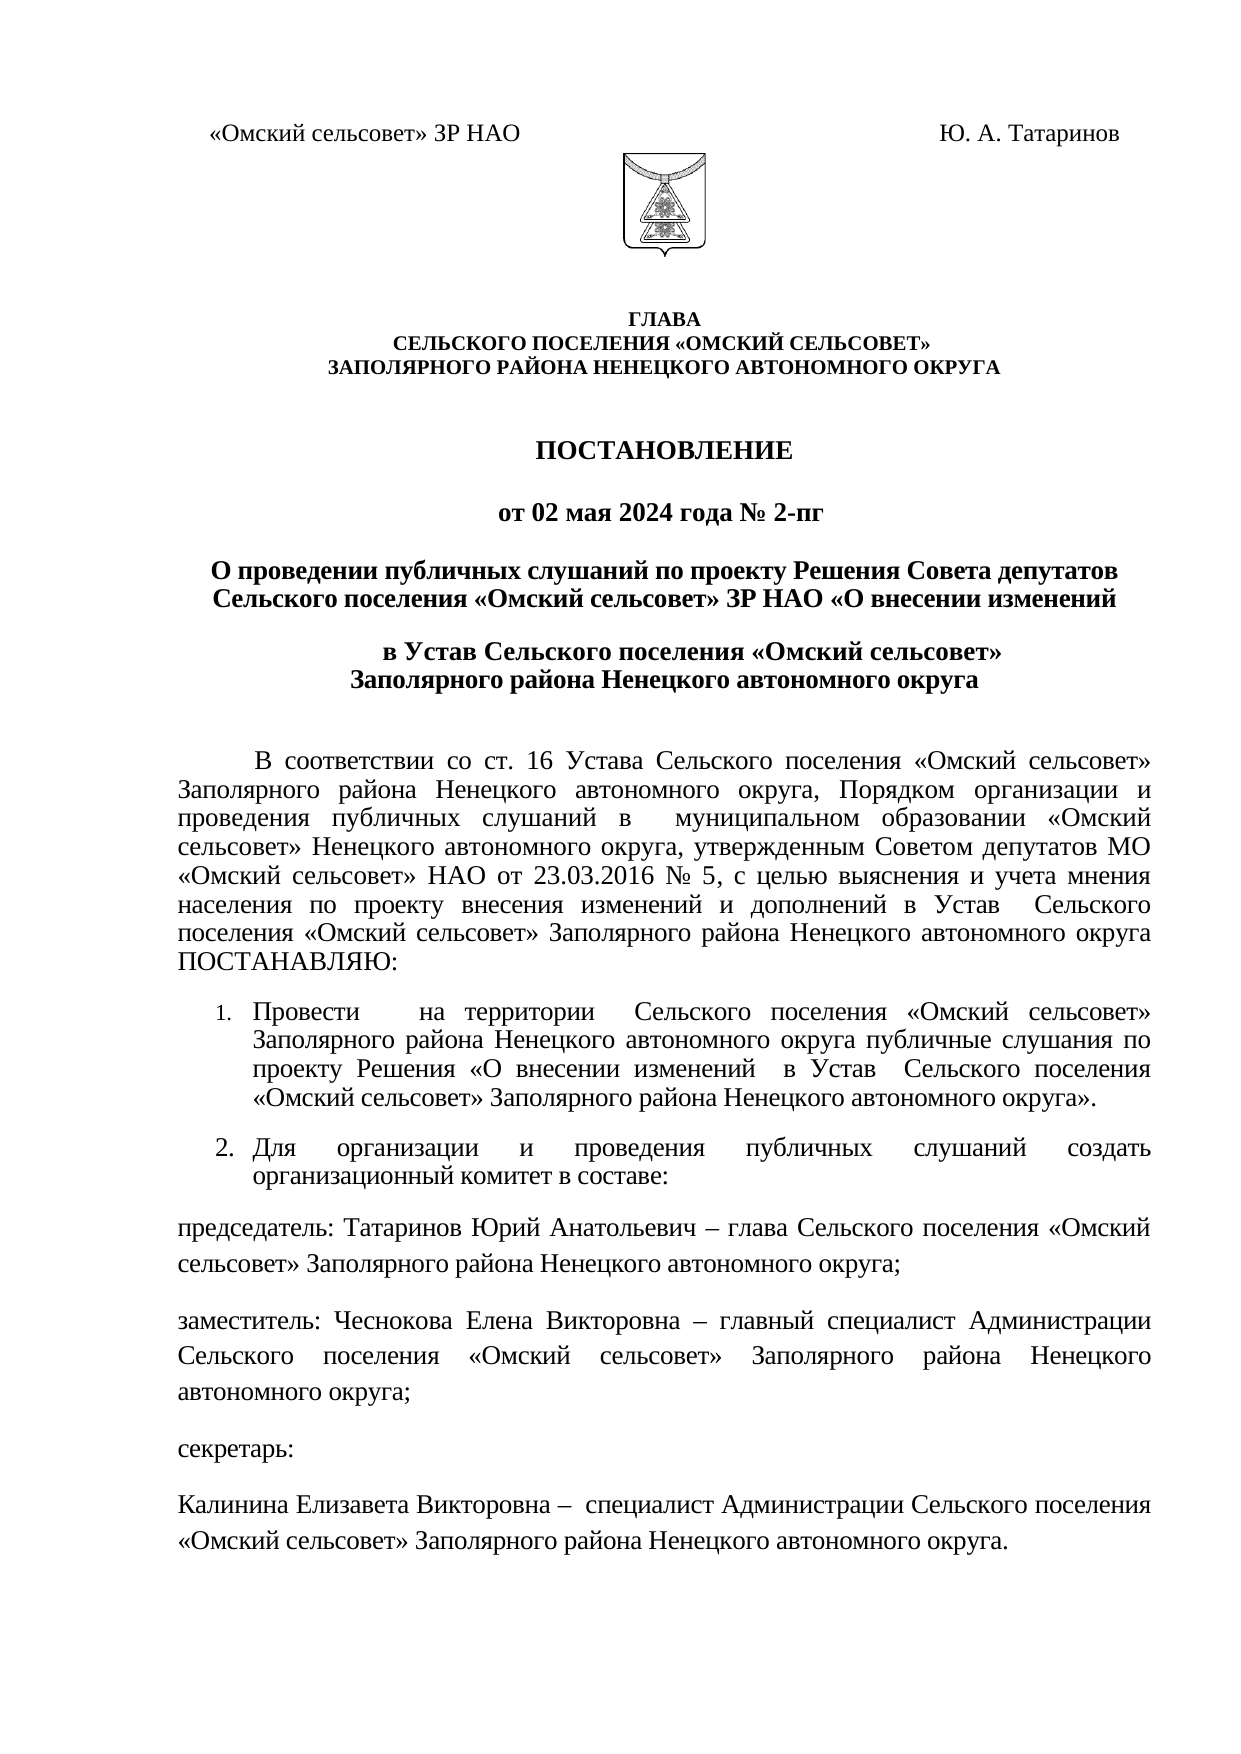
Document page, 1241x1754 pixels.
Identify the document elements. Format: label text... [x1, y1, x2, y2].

text заместитель: Чеснокова Елена Викторовна – главный специалист Администрации Сельского поселения «Омский сельсовет» Заполярного района Ненецкого автономного округа; [177, 1304, 1152, 1406]
text ЗАПОЛЯРНОГО РАЙОНА НЕНЕЦКОГО АВТОНОМНОГО ОКРУГА [177, 355, 1152, 379]
text секретарь: [177, 1432, 1152, 1463]
list Для организации и проведения публичных слушаний создать организационный комитет в составе: [215, 1133, 1152, 1191]
text ГЛАВА [177, 307, 1152, 331]
text председатель: Татаринов Юрий Анатольевич – глава Сельского поселения «Омский сельсовет» Заполярного района Ненецкого автономного округа; [177, 1211, 1152, 1278]
title ПОСТАНОВЛЕНИЕ [177, 434, 1152, 465]
text О проведении публичных слушаний по проекту Решения Совета депутатов Сельского поселения «Омский сельсовет» ЗР НАО «О внесении изменений [177, 556, 1152, 614]
text Заполярного района Ненецкого автономного округа [177, 666, 1152, 694]
list Провести на территории Сельского поселения «Омский сельсовет» Заполярного района Ненецкого автономного округа публичные слушания по проекту Решения «О внесении изменений в Устав Сельского поселения «Омский сельсовет» Заполярного района Ненецкого автономного округа». [215, 997, 1152, 1112]
text «Омский сельсовет» ЗР НАО Ю. А. Татаринов [177, 118, 1152, 258]
text Калинина Елизавета Викторовна – специалист Администрации Сельского поселения «Омский сельсовет» Заполярного района Ненецкого автономного округа. [177, 1488, 1152, 1555]
text в Устав Сельского поселения «Омский сельсовет» [177, 634, 1152, 666]
text СЕЛЬСКОГО ПОСЕЛЕНИЯ «ОМСКИЙ СЕЛЬСОВЕТ» [177, 331, 1152, 355]
picture [623, 153, 706, 257]
title от 02 мая 2024 года № 2-пг [177, 496, 1152, 527]
text В соответствии со ст. 16 Устава Сельского поселения «Омский сельсовет» Заполярного района Ненецкого автономного округа, Порядком организации и проведения публичных слушаний в муниципальном образовании «Омский сельсовет» Ненецкого автономного округа, утвержденным Советом депутатов МО «Омский сельсовет» НАО от 23.03.2016 № 5, с целью выяснения и учета мнения населения по проекту внесения изменений и дополнений в Устав Сельского поселения «Омский сельсовет» Заполярного района Ненецкого автономного округа ПОСТАНАВЛЯЮ: [177, 746, 1152, 976]
